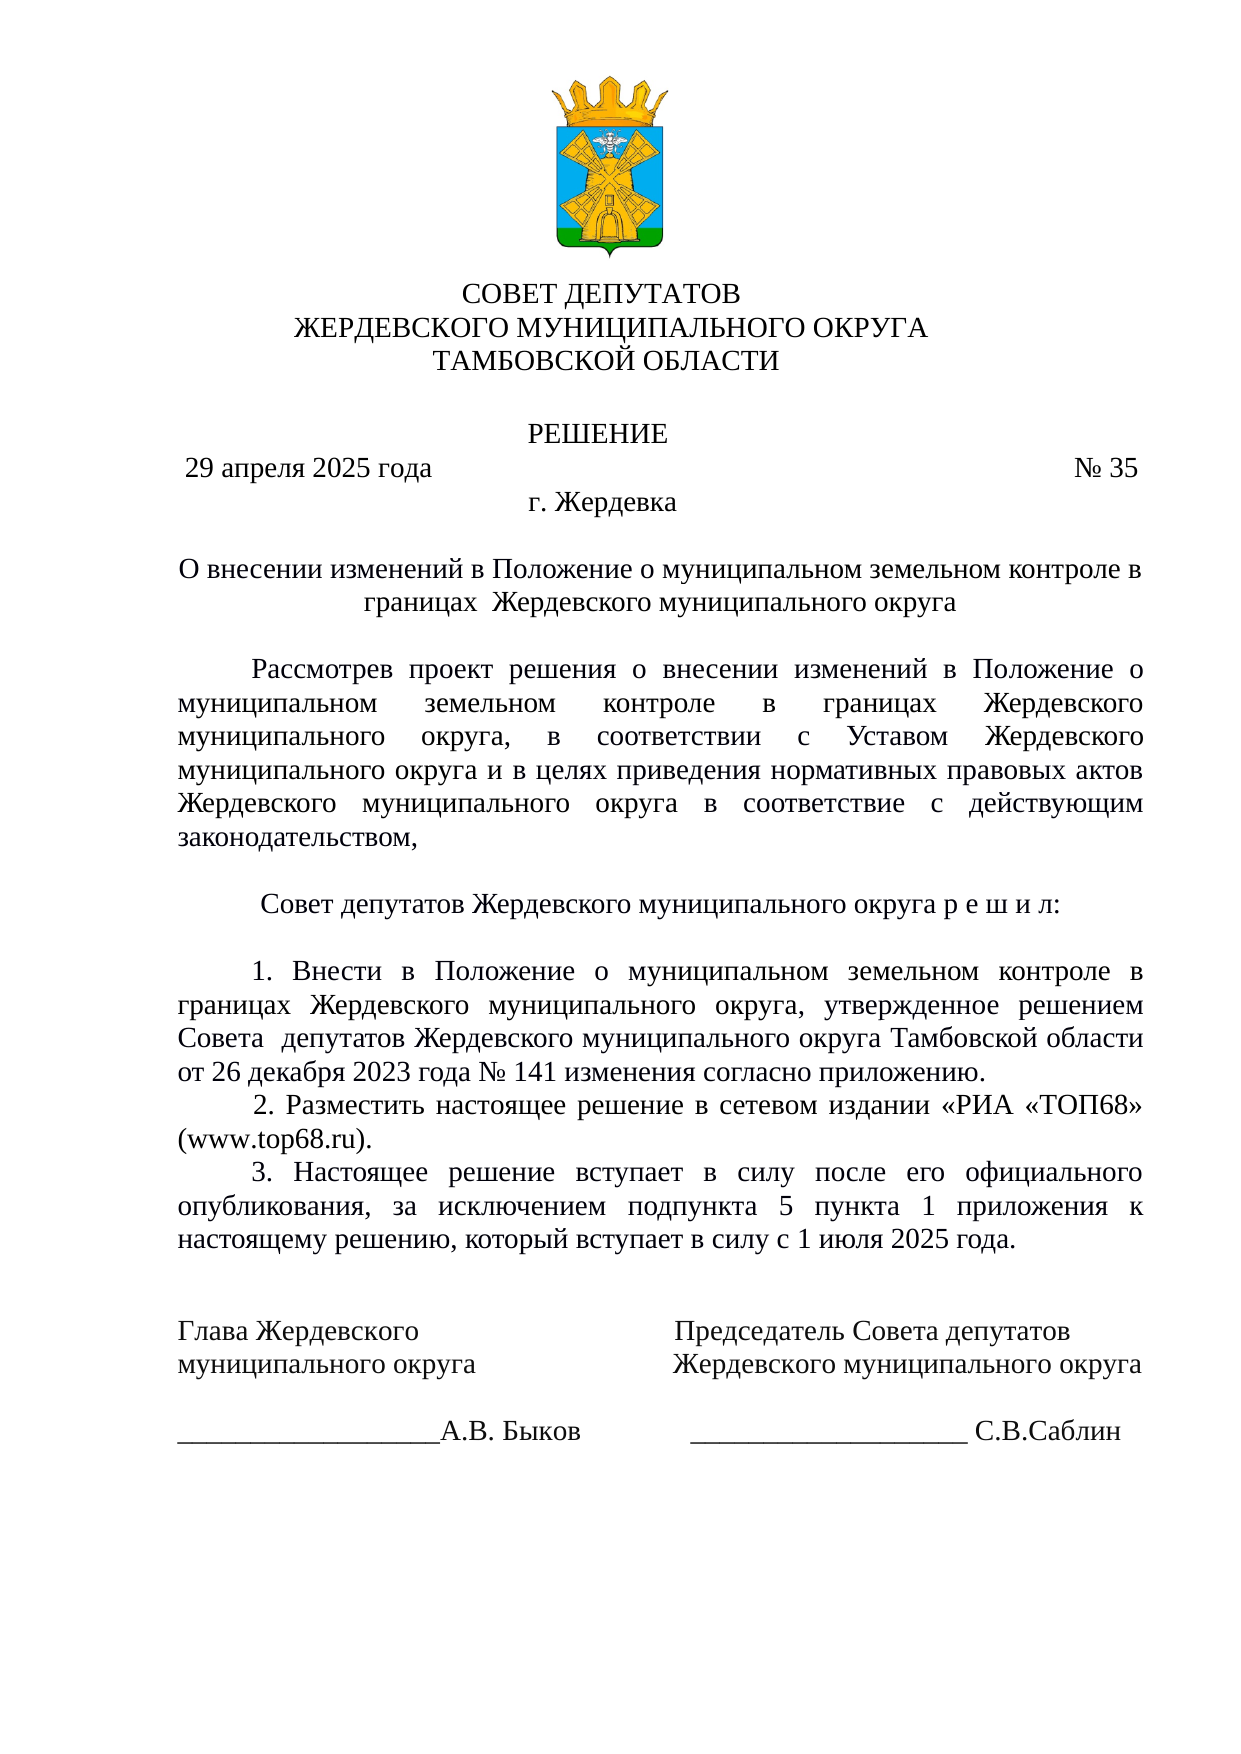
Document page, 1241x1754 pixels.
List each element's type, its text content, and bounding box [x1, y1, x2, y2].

text г. Жердевка [177, 484, 1144, 517]
text муниципального округа Жердевского муниципального округа [177, 1346, 1144, 1380]
text 2. Разместить настоящее решение в сетевом издании «РИА «ТОП68» (www.top68.ru). [177, 1087, 1144, 1154]
text ЖЕРДЕВСКОГО МУНИЦИПАЛЬНОГО ОКРУГА [177, 310, 1144, 343]
text РЕШЕНИЕ [177, 417, 1144, 450]
text Совет депутатов Жердевского муниципального округа р е ш и л: [177, 886, 1144, 920]
text Глава Жердевского Председатель Совета депутатов [177, 1313, 1144, 1346]
text СОВЕТ ДЕПУТАТОВ [177, 276, 1144, 310]
text 1. Внести в Положение о муниципальном земельном контроле в границах Жердевского муниципального округа, утвержденное решением Совета депутатов Жердевского муниципального округа Тамбовской области от 26 декабря 2023 года № 141 изменения согласно приложению. [177, 953, 1144, 1087]
text О внесении изменений в Положение о муниципальном земельном контроле в границах Жердевского муниципального округа [177, 551, 1143, 618]
text Рассмотрев проект решения о внесении изменений в Положение о муниципальном земельном контроле в границах Жердевского муниципального округа, в соответствии с Уставом Жердевского муниципального округа и в целях приведения нормативных правовых актов Жердевского муниципального округа в соответствие с действующим законодательством, [177, 651, 1144, 853]
picture [551, 75, 669, 261]
text ТАМБОВСКОЙ ОБЛАСТИ [177, 343, 1144, 377]
text __________________А.В. Быков ___________________ С.В.Саблин [177, 1413, 1144, 1447]
text 3. Настоящее решение вступает в силу после его официального опубликования, за исключением подпункта 5 пункта 1 приложения к настоящему решению, который вступает в силу с 1 июля 2025 года. [177, 1154, 1144, 1255]
text 29 апреля 2025 года № 35 [177, 450, 1144, 484]
